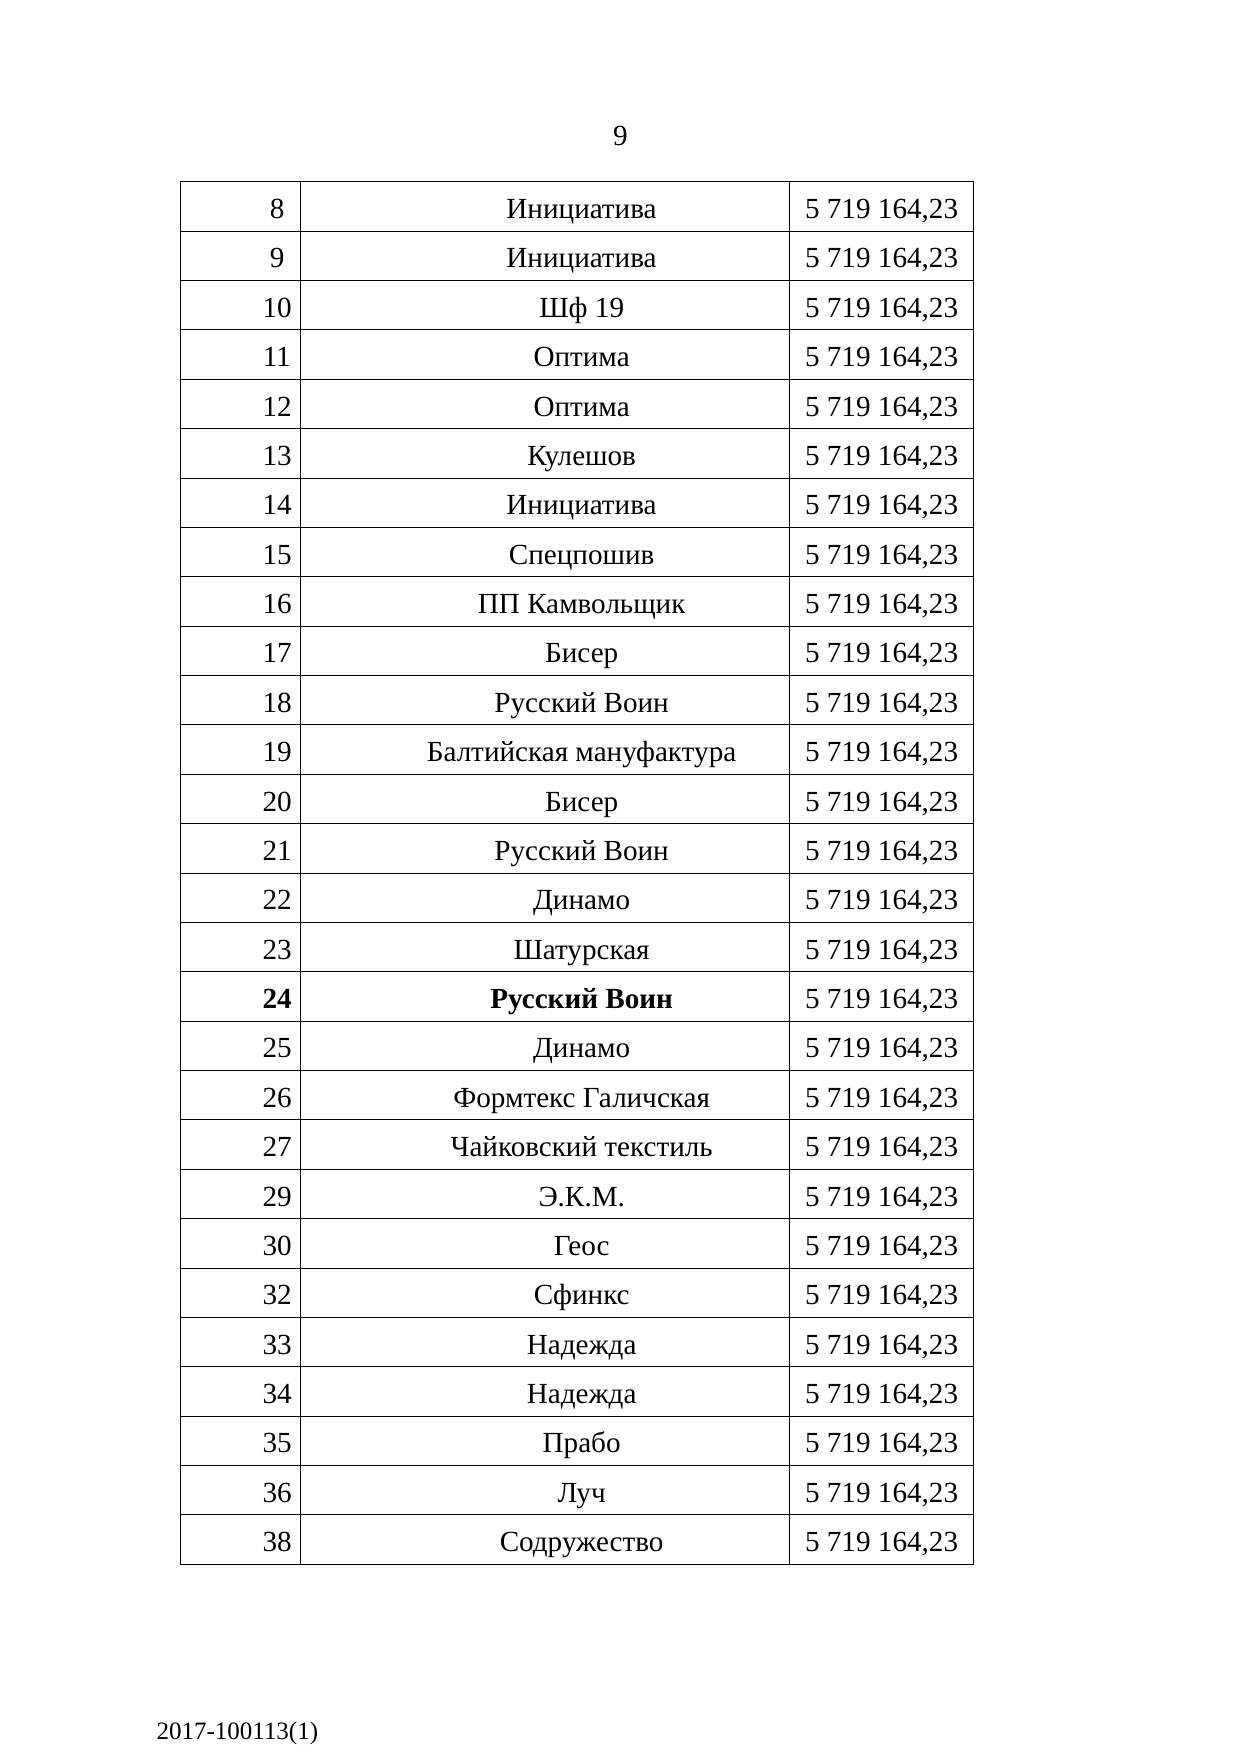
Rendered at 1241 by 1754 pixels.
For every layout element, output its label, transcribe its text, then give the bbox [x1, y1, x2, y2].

table_cell 24 [181, 972, 300, 1021]
table_cell Русский Воин [301, 824, 789, 872]
table_cell 22 [181, 874, 300, 922]
table_cell Динамо [301, 1022, 789, 1070]
table_cell 35 [181, 1417, 300, 1465]
table_cell Инициатива [301, 232, 789, 280]
table_cell 27 [181, 1120, 300, 1169]
table_cell Русский Воин [301, 676, 789, 724]
table_cell 5 719 164,23 [790, 479, 973, 527]
table_cell 14 [181, 479, 300, 527]
table_cell Надежда [301, 1367, 789, 1416]
table_cell 5 719 164,23 [790, 1318, 973, 1366]
table_cell Инициатива [301, 479, 789, 527]
table_cell 25 [181, 1022, 300, 1070]
table_cell 5 719 164,23 [790, 1466, 973, 1514]
table_cell 5 719 164,23 [790, 330, 973, 379]
table_cell Спецпошив [301, 528, 789, 576]
table_cell 5 719 164,23 [790, 923, 973, 971]
table_cell Э.К.М. [301, 1170, 789, 1218]
table_cell Шф 19 [301, 281, 789, 329]
table_cell Кулешов [301, 429, 789, 477]
table_cell 16 [181, 577, 300, 626]
table_cell 5 719 164,23 [790, 725, 973, 774]
table_cell 5 719 164,23 [790, 1515, 973, 1564]
table_cell 13 [181, 429, 300, 477]
table_cell Инициатива [301, 182, 789, 231]
table_cell 5 719 164,23 [790, 874, 973, 922]
table_cell 23 [181, 923, 300, 971]
table_cell ПП Камвольщик [301, 577, 789, 626]
table_cell 26 [181, 1071, 300, 1119]
table_cell Прабо [301, 1417, 789, 1465]
table_cell Русский Воин [301, 972, 789, 1021]
table_cell Оптима [301, 380, 789, 428]
table_cell Балтийская мануфактура [301, 725, 789, 774]
table_cell Сфинкс [301, 1269, 789, 1317]
table_cell 18 [181, 676, 300, 724]
table_cell 34 [181, 1367, 300, 1416]
table_cell Чайковский текстиль [301, 1120, 789, 1169]
table_cell 36 [181, 1466, 300, 1514]
table_cell Луч [301, 1466, 789, 1514]
table_cell 5 719 164,23 [790, 577, 973, 626]
table_cell 11 [181, 330, 300, 379]
table_cell 12 [181, 380, 300, 428]
table_cell Надежда [301, 1318, 789, 1366]
table_cell 5 719 164,23 [790, 429, 973, 477]
table_cell 5 719 164,23 [790, 1022, 973, 1070]
table_cell 33 [181, 1318, 300, 1366]
table_cell 5 719 164,23 [790, 1367, 973, 1416]
table_cell Оптима [301, 330, 789, 379]
table_cell 5 719 164,23 [790, 182, 973, 231]
table_cell 30 [181, 1219, 300, 1267]
table_cell 20 [181, 775, 300, 823]
table_cell 21 [181, 824, 300, 872]
table_cell 5 719 164,23 [790, 1071, 973, 1119]
table_cell Бисер [301, 627, 789, 675]
table_cell Формтекс Галичская [301, 1071, 789, 1119]
table_cell 5 719 164,23 [790, 528, 973, 576]
table_cell 5 719 164,23 [790, 1219, 973, 1267]
table_cell 5 719 164,23 [790, 627, 973, 675]
table_cell 38 [181, 1515, 300, 1564]
table_cell 5 719 164,23 [790, 676, 973, 724]
table_cell 15 [181, 528, 300, 576]
table_cell 5 719 164,23 [790, 1417, 973, 1465]
table_cell 9 [181, 232, 300, 280]
table_cell 5 719 164,23 [790, 775, 973, 823]
table_cell 29 [181, 1170, 300, 1218]
table_cell 32 [181, 1269, 300, 1317]
table_cell 8 [181, 182, 300, 231]
table_cell 5 719 164,23 [790, 1269, 973, 1317]
table_cell Геос [301, 1219, 789, 1267]
table_cell Бисер [301, 775, 789, 823]
table_cell 5 719 164,23 [790, 380, 973, 428]
table_cell 5 719 164,23 [790, 1120, 973, 1169]
table_cell 17 [181, 627, 300, 675]
table_cell 19 [181, 725, 300, 774]
table_cell 5 719 164,23 [790, 972, 973, 1021]
table_cell 5 719 164,23 [790, 232, 973, 280]
table_cell 5 719 164,23 [790, 1170, 973, 1218]
table_cell Шатурская [301, 923, 789, 971]
table_cell 5 719 164,23 [790, 824, 973, 872]
table_cell Содружество [301, 1515, 789, 1564]
table_cell Динамо [301, 874, 789, 922]
table_cell 10 [181, 281, 300, 329]
table_cell 5 719 164,23 [790, 281, 973, 329]
